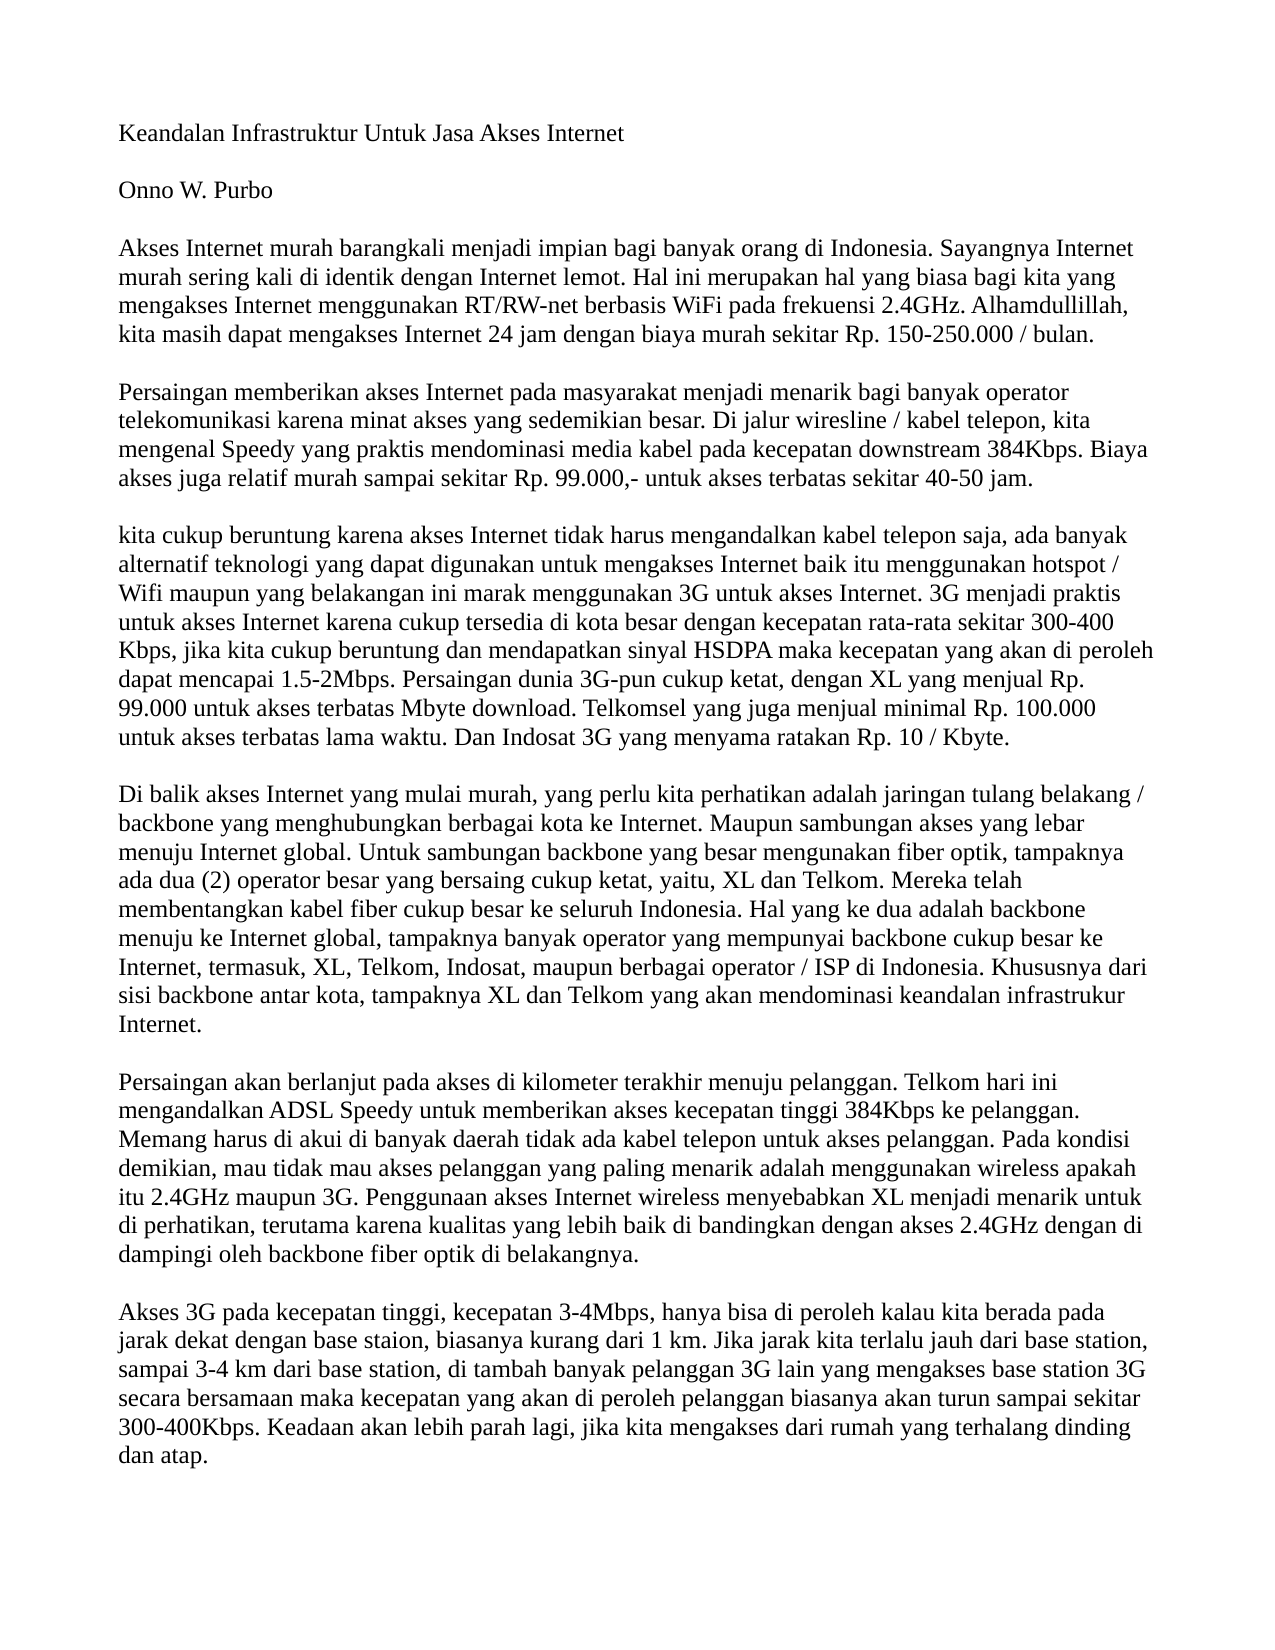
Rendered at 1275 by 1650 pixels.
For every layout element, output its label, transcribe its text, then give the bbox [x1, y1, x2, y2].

text Persaingan memberikan akses Internet pada masyarakat menjadi menarik bagi banyak operator telekomunikasi karena minat akses yang sedemikian besar. Di jalur wiresline / kabel telepon, kita mengenal Speedy yang praktis mendominasi media kabel pada kecepatan downstream 384Kbps. Biaya akses juga relatif murah sampai sekitar Rp. 99.000,- untuk akses terbatas sekitar 40-50 jam. [118, 377, 1157, 492]
text Di balik akses Internet yang mulai murah, yang perlu kita perhatikan adalah jaringan tulang belakang / backbone yang menghubungkan berbagai kota ke Internet. Maupun sambungan akses yang lebar menuju Internet global. Untuk sambungan backbone yang besar mengunakan fiber optik, tampaknya ada dua (2) operator besar yang bersaing cukup ketat, yaitu, XL dan Telkom. Mereka telah membentangkan kabel fiber cukup besar ke seluruh Indonesia. Hal yang ke dua adalah backbone menuju ke Internet global, tampaknya banyak operator yang mempunyai backbone cukup besar ke Internet, termasuk, XL, Telkom, Indosat, maupun berbagai operator / ISP di Indonesia. Khususnya dari sisi backbone antar kota, tampaknya XL dan Telkom yang akan mendominasi keandalan infrastrukur Internet. [118, 779, 1157, 1038]
text Keandalan Infrastruktur Untuk Jasa Akses Internet [118, 118, 1157, 147]
text Akses 3G pada kecepatan tinggi, kecepatan 3-4Mbps, hanya bisa di peroleh kalau kita berada pada jarak dekat dengan base staion, biasanya kurang dari 1 km. Jika jarak kita terlalu jauh dari base station, sampai 3-4 km dari base station, di tambah banyak pelanggan 3G lain yang mengakses base station 3G secara bersamaan maka kecepatan yang akan di peroleh pelanggan biasanya akan turun sampai sekitar 300-400Kbps. Keadaan akan lebih parah lagi, jika kita mengakses dari rumah yang terhalang dinding dan atap. [118, 1297, 1157, 1469]
text Akses Internet murah barangkali menjadi impian bagi banyak orang di Indonesia. Sayangnya Internet murah sering kali di identik dengan Internet lemot. Hal ini merupakan hal yang biasa bagi kita yang mengakses Internet menggunakan RT/RW-net berbasis WiFi pada frekuensi 2.4GHz. Alhamdullillah, kita masih dapat mengakses Internet 24 jam dengan biaya murah sekitar Rp. 150-250.000 / bulan. [118, 233, 1157, 348]
text kita cukup beruntung karena akses Internet tidak harus mengandalkan kabel telepon saja, ada banyak alternatif teknologi yang dapat digunakan untuk mengakses Internet baik itu menggunakan hotspot / Wifi maupun yang belakangan ini marak menggunakan 3G untuk akses Internet. 3G menjadi praktis untuk akses Internet karena cukup tersedia di kota besar dengan kecepatan rata-rata sekitar 300-400 Kbps, jika kita cukup beruntung dan mendapatkan sinyal HSDPA maka kecepatan yang akan di peroleh dapat mencapai 1.5-2Mbps. Persaingan dunia 3G-pun cukup ketat, dengan XL yang menjual Rp. 99.000 untuk akses terbatas Mbyte download. Telkomsel yang juga menjual minimal Rp. 100.000 untuk akses terbatas lama waktu. Dan Indosat 3G yang menyama ratakan Rp. 10 / Kbyte. [118, 521, 1157, 751]
text Onno W. Purbo [118, 176, 1157, 204]
text Persaingan akan berlanjut pada akses di kilometer terakhir menuju pelanggan. Telkom hari ini mengandalkan ADSL Speedy untuk memberikan akses kecepatan tinggi 384Kbps ke pelanggan. Memang harus di akui di banyak daerah tidak ada kabel telepon untuk akses pelanggan. Pada kondisi demikian, mau tidak mau akses pelanggan yang paling menarik adalah menggunakan wireless apakah itu 2.4GHz maupun 3G. Penggunaan akses Internet wireless menyebabkan XL menjadi menarik untuk di perhatikan, terutama karena kualitas yang lebih baik di bandingkan dengan akses 2.4GHz dengan di dampingi oleh backbone fiber optik di belakangnya. [118, 1067, 1157, 1268]
